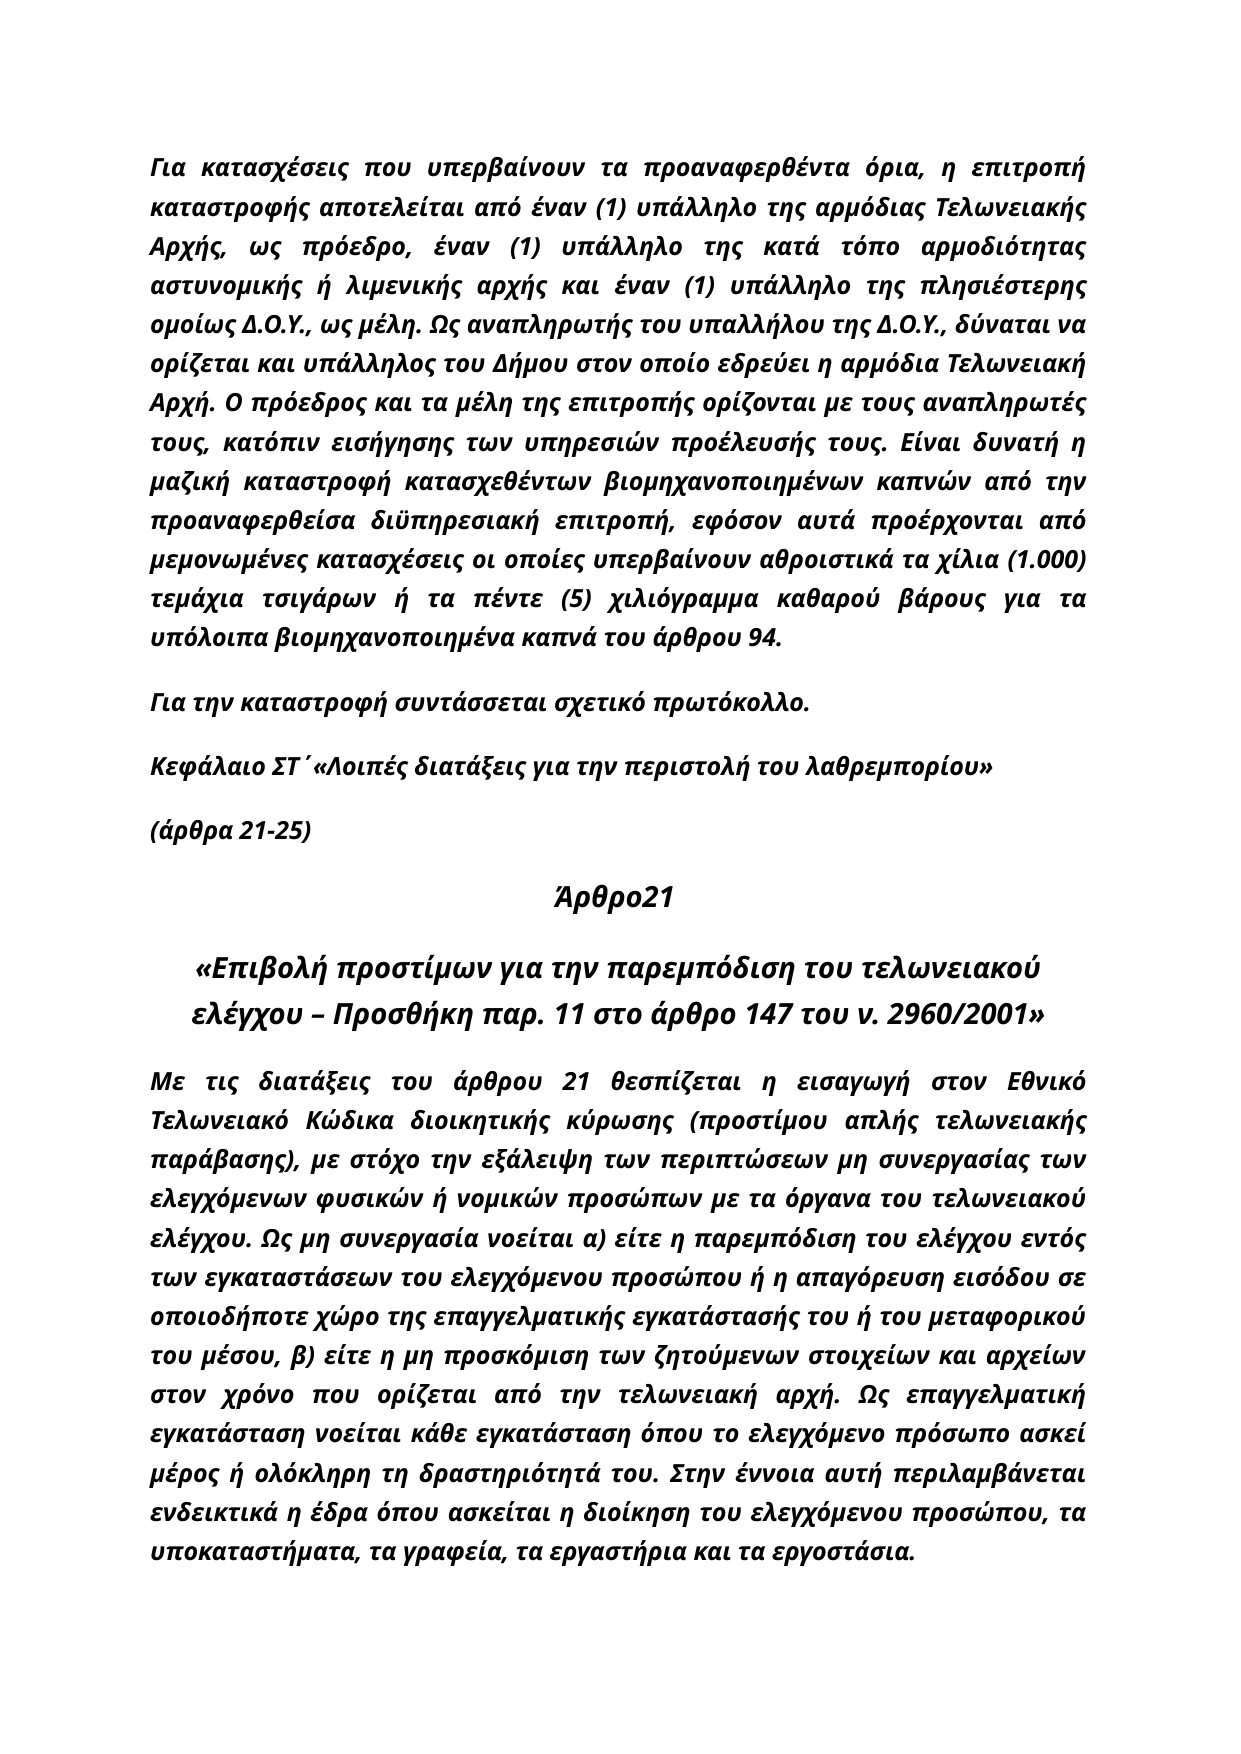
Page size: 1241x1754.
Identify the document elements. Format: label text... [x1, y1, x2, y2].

text Για την καταστροφή συντάσσεται σχετικό πρωτόκολλο. [150, 684, 1090, 718]
subtitle «Επιβολή προστίμων για την παρεμπόδιση του τελωνειακού ελέγχου – Προσθήκη παρ. 11 στο άρθρο 147 του ν. 2960/2001» [150, 947, 1090, 1033]
text (άρθρα 21-25) [150, 812, 1090, 847]
text Κεφάλαιο ΣΤ΄«Λοιπές διατάξεις για την περιστολή του λαθρεμπορίου» [150, 748, 1090, 782]
subtitle Άρθρο21 [150, 877, 1090, 916]
text Για κατασχέσεις που υπερβαίνουν τα προαναφερθέντα όρια, η επιτροπή καταστροφής αποτελείται από έναν (1) υπάλληλο της αρμόδιας Τελωνειακής Αρχής, ως πρόεδρο, έναν (1) υπάλληλο της κατά τόπο αρμοδιότητας αστυνομικής ή λιμενικής αρχής και έναν (1) υπάλληλο της πλησιέστερης ομοίως Δ.Ο.Υ., ως μέλη. Ως αναπληρωτής του υπαλλήλου της Δ.Ο.Υ., δύναται να ορίζεται και υπάλληλος του Δήμου στον οποίο εδρεύει η αρμόδια Τελωνειακή Αρχή. Ο πρόεδρος και τα μέλη της επιτροπής ορίζονται με τους αναπληρωτές τους, κατόπιν εισήγησης των υπηρεσιών προέλευσής τους. Είναι δυνατή η μαζική καταστροφή κατασχεθέντων βιομηχανοποιημένων καπνών από την προαναφερθείσα διϋπηρεσιακή επιτροπή, εφόσον αυτά προέρχονται από μεμονωμένες κατασχέσεις οι οποίες υπερβαίνουν αθροιστικά τα χίλια (1.000) τεμάχια τσιγάρων ή τα πέντε (5) χιλιόγραμμα καθαρού βάρους για τα υπόλοιπα βιομηχανοποιημένα καπνά του άρθρου 94. [150, 150, 1090, 654]
text Με τις διατάξεις του άρθρου 21 θεσπίζεται η εισαγωγή στον Εθνικό Τελωνειακό Κώδικα διοικητικής κύρωσης (προστίμου απλής τελωνειακής παράβασης), με στόχο την εξάλειψη των περιπτώσεων μη συνεργασίας των ελεγχόμενων φυσικών ή νομικών προσώπων με τα όργανα του τελωνειακού ελέγχου. Ως μη συνεργασία νοείται α) είτε η παρεμπόδιση του ελέγχου εντός των εγκαταστάσεων του ελεγχόμενου προσώπου ή η απαγόρευση εισόδου σε οποιοδήποτε χώρο της επαγγελματικής εγκατάστασής του ή του μεταφορικού του μέσου, β) είτε η μη προσκόμιση των ζητούμενων στοιχείων και αρχείων στον χρόνο που ορίζεται από την τελωνειακή αρχή. Ως επαγγελματική εγκατάσταση νοείται κάθε εγκατάσταση όπου το ελεγχόμενο πρόσωπο ασκεί μέρος ή ολόκληρη τη δραστηριότητά του. Στην έννοια αυτή περιλαμβάνεται ενδεικτικά η έδρα όπου ασκείται η διοίκηση του ελεγχόμενου προσώπου, τα υποκαταστήματα, τα γραφεία, τα εργαστήρια και τα εργοστάσια. [150, 1063, 1090, 1568]
